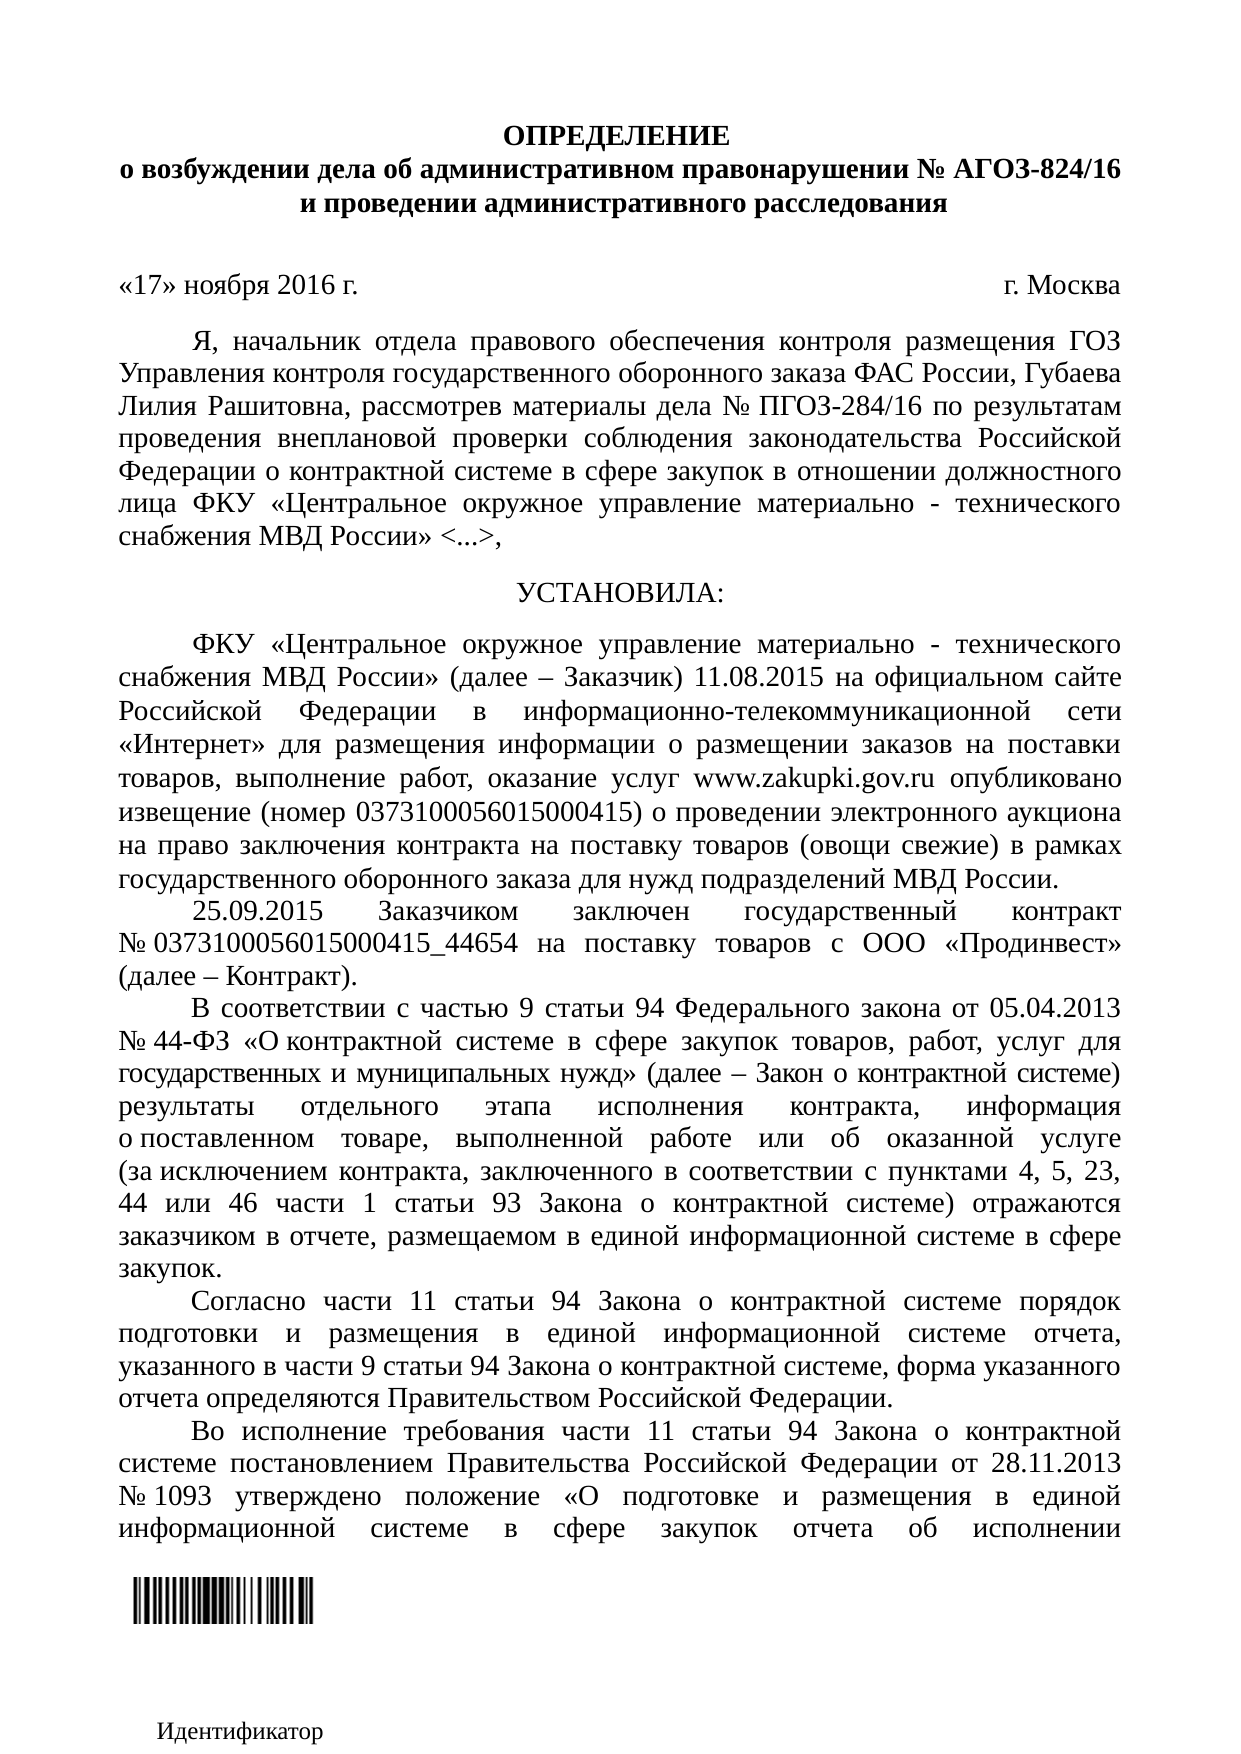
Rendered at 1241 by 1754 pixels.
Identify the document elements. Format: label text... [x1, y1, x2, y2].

text и проведении административного расследования [118, 185, 1122, 219]
text ФКУ «Центральное окружное управление материально - технического снабжения МВД России» (далее – Заказчик) 11.08.2015 на официальном сайте Российской Федерации в информационно-телекоммуникационной сети «Интернет» для размещения информации о размещении заказов на поставки товаров, выполнение работ, оказание услуг www.zakupki.gov.ru опубликовано извещение (номер 0373100056015000415) о проведении электронного аукциона на право заключения контракта на поставку товаров (овощи свежие) в рамках государственного оборонного заказа для нужд подразделений МВД России. [118, 626, 1122, 894]
text «17» ноября 2016 г. г. Москва [118, 267, 1122, 300]
text Во исполнение требования части 11 статьи 94 Закона о контрактной системе постановлением Правительства Российской Федерации от 28.11.2013 № 1093 утверждено положение «О подготовке и размещения в единой информационной системе в сфере закупок отчета об исполнении [118, 1414, 1122, 1544]
text УСТАНОВИЛА: [118, 576, 1122, 609]
text В соответствии с частью 9 статьи 94 Федерального закона от 05.04.2013 № 44-ФЗ «О контрактной системе в сфере закупок товаров, работ, услуг для государственных и муниципальных нужд» (далее – Закон о контрактной системе) результаты отдельного этапа исполнения контракта, информация о поставленном товаре, выполненной работе или об оказанной услуге (за исключением контракта, заключенного в соответствии с пунктами 4, 5, 23, 44 или 46 части 1 статьи 93 Закона о контрактной системе) отражаются заказчиком в отчете, размещаемом в единой информационной системе в сфере закупок. [118, 992, 1122, 1284]
text Согласно части 11 статьи 94 Закона о контрактной системе порядок подготовки и размещения в единой информационной системе отчета, указанного в части 9 статьи 94 Закона о контрактной системе, форма указанного отчета определяются Правительством Российской Федерации. [118, 1284, 1122, 1414]
text Я, начальник отдела правового обеспечения контроля размещения ГОЗ Управления контроля государственного оборонного заказа ФАС России, Губаева Лилия Рашитовна, рассмотрев материалы дела № ПГОЗ-284/16 по результатам проведения внеплановой проверки соблюдения законодательства Российской Федерации о контрактной системе в сфере закупок в отношении должностного лица ФКУ «Центральное окружное управление материально - технического снабжения МВД России» <...>, [118, 324, 1122, 552]
text ОПРЕДЕЛЕНИЕ [118, 118, 1122, 152]
text о возбуждении дела об административном правонарушении № АГОЗ-824/16 [118, 152, 1122, 185]
text 25.09.2015 Заказчиком заключен государственный контракт № 0373100056015000415_44654 на поставку товаров с ООО «Продинвест» (далее – Контракт). [118, 894, 1122, 992]
picture [118, 1577, 331, 1624]
